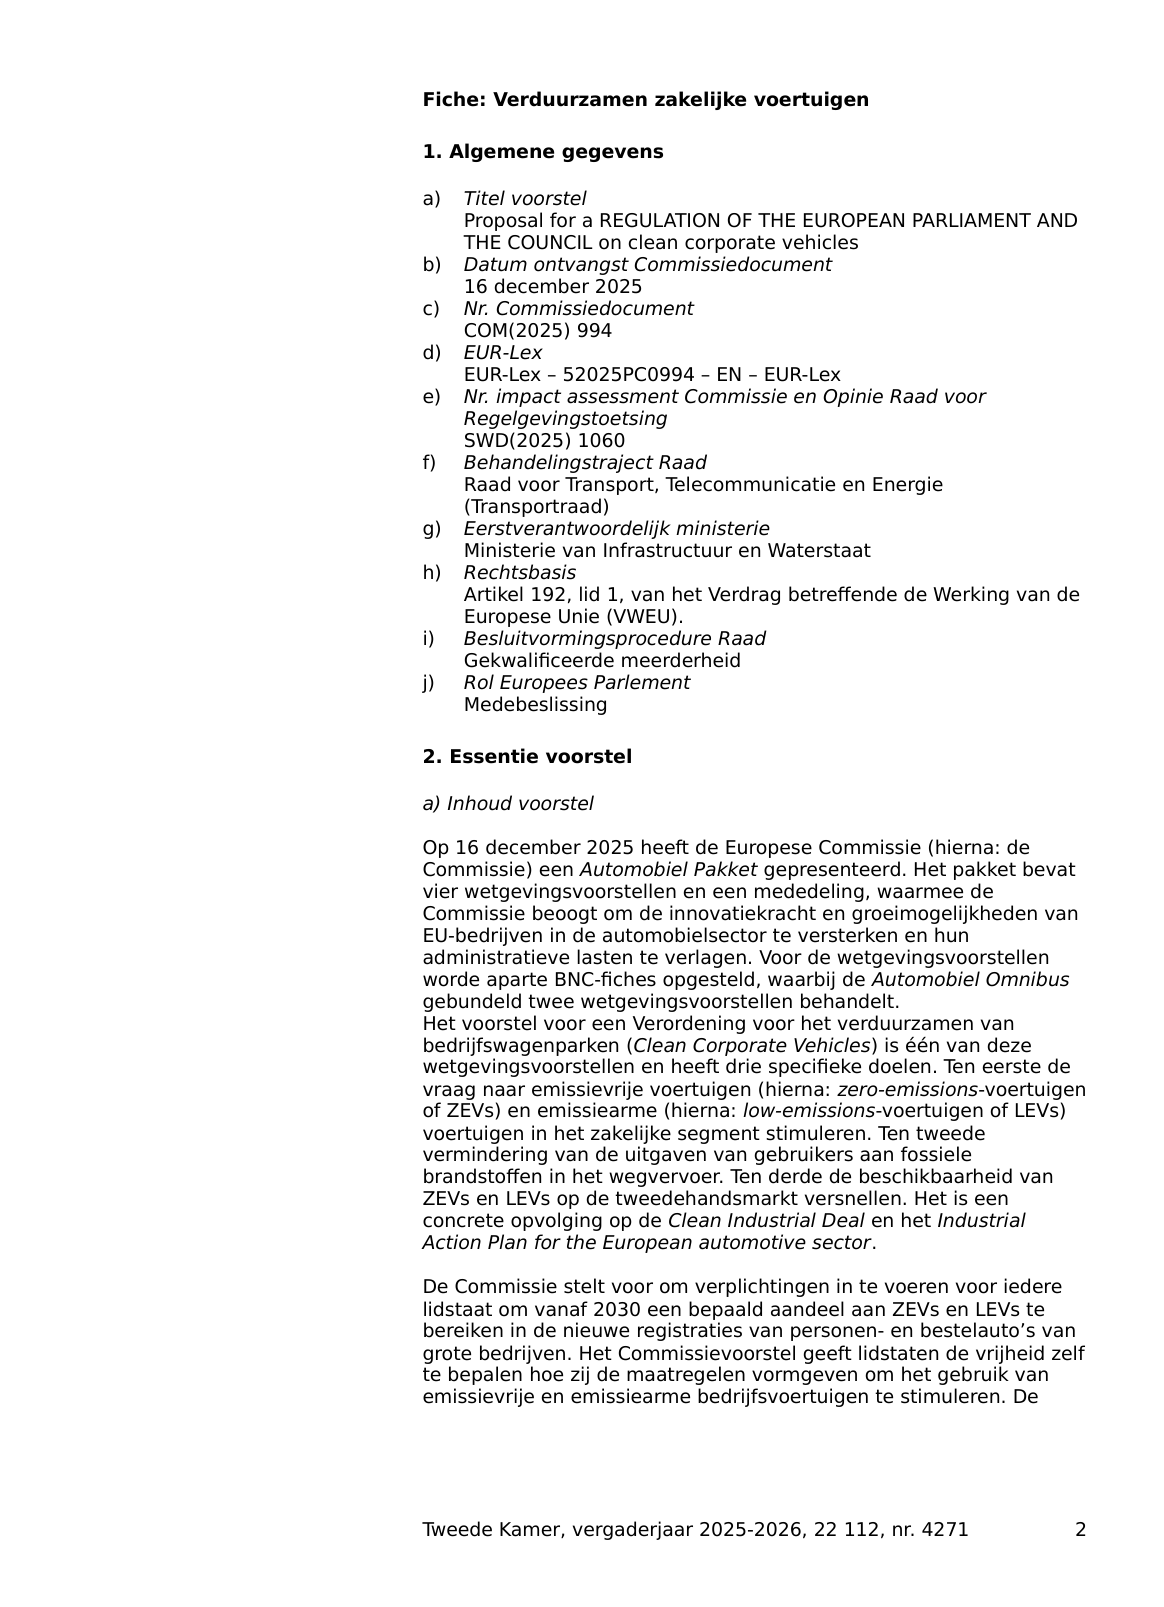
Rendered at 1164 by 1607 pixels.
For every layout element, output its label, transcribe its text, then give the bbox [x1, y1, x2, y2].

text 16 december 2025 [464, 276, 1087, 298]
subtitle 2. Essentie voorstel [422, 746, 1087, 767]
text i) Besluitvormingsprocedure Raad [422, 628, 1087, 649]
text EUR-Lex – 52025PC0994 – EN – EUR-Lex [464, 364, 1087, 386]
text c) Nr. Commissiedocument [422, 298, 1087, 320]
subtitle Fiche: Verduurzamen zakelijke voertuigen [422, 89, 1087, 111]
text e) Nr. impact assessment Commissie en Opinie Raad voor Regelgevingstoetsing [422, 386, 1087, 430]
text COM(2025) 994 [464, 320, 1087, 342]
text Raad voor Transport, Telecommunicatie en Energie (Transportraad) [464, 474, 1087, 518]
subtitle 1. Algemene gegevens [422, 141, 1087, 163]
text SWD(2025) 1060 [464, 430, 1087, 452]
subtitle a) Inhoud voorstel [422, 792, 1087, 814]
text a) Titel voorstel [422, 188, 1087, 210]
text h) Rechtsbasis [422, 562, 1087, 584]
text d) EUR-Lex [422, 342, 1087, 364]
text Het voorstel voor een Verordening voor het verduurzamen van bedrijfswagenparken (Clean Corporate Vehicles) is één van deze wetgevingsvoorstellen en heeft drie specifieke doelen. Ten eerste de vraag naar emissievrije voertuigen (hierna: zero-emissions-voertuigen of ZEVs) en emissiearme (hierna: low-emissions-voertuigen of LEVs) voertuigen in het zakelijke segment stimuleren. Ten tweede vermindering van de uitgaven van gebruikers aan fossiele brandstoffen in het wegvervoer. Ten derde de beschikbaarheid van ZEVs en LEVs op de tweedehandsmarkt versnellen. Het is een concrete opvolging op de Clean Industrial Deal en het Industrial Action Plan for the European automotive sector. [422, 1012, 1087, 1254]
text De Commissie stelt voor om verplichtingen in te voeren voor iedere lidstaat om vanaf 2030 een bepaald aandeel aan ZEVs en LEVs te bereiken in de nieuwe registraties van personen- en bestelauto’s van grote bedrijven. Het Commissievoorstel geeft lidstaten de vrijheid zelf te bepalen hoe zij de maatregelen vormgeven om het gebruik van emissievrije en emissiearme bedrijfsvoertuigen te stimuleren. De [422, 1276, 1087, 1408]
text Gekwalificeerde meerderheid [464, 649, 1087, 672]
text Proposal for a REGULATION OF THE EUROPEAN PARLIAMENT AND THE COUNCIL on clean corporate vehicles [464, 210, 1087, 254]
text Medebeslissing [464, 693, 1087, 716]
text f) Behandelingstraject Raad [422, 452, 1087, 474]
text j) Rol Europees Parlement [422, 672, 1087, 693]
text b) Datum ontvangst Commissiedocument [422, 254, 1087, 276]
text Op 16 december 2025 heeft de Europese Commissie (hierna: de Commissie) een Automobiel Pakket gepresenteerd. Het pakket bevat vier wetgevingsvoorstellen en een mededeling, waarmee de Commissie beoogt om de innovatiekracht en groeimogelijkheden van EU-bedrijven in de automobielsector te versterken en hun administratieve lasten te verlagen. Voor de wetgevingsvoorstellen worde aparte BNC-fiches opgesteld, waarbij de Automobiel Omnibus gebundeld twee wetgevingsvoorstellen behandelt. [422, 837, 1087, 1012]
text Ministerie van Infrastructuur en Waterstaat [464, 540, 1087, 562]
text Artikel 192, lid 1, van het Verdrag betreffende de Werking van de Europese Unie (VWEU). [464, 584, 1087, 628]
text g) Eerstverantwoordelijk ministerie [422, 518, 1087, 540]
